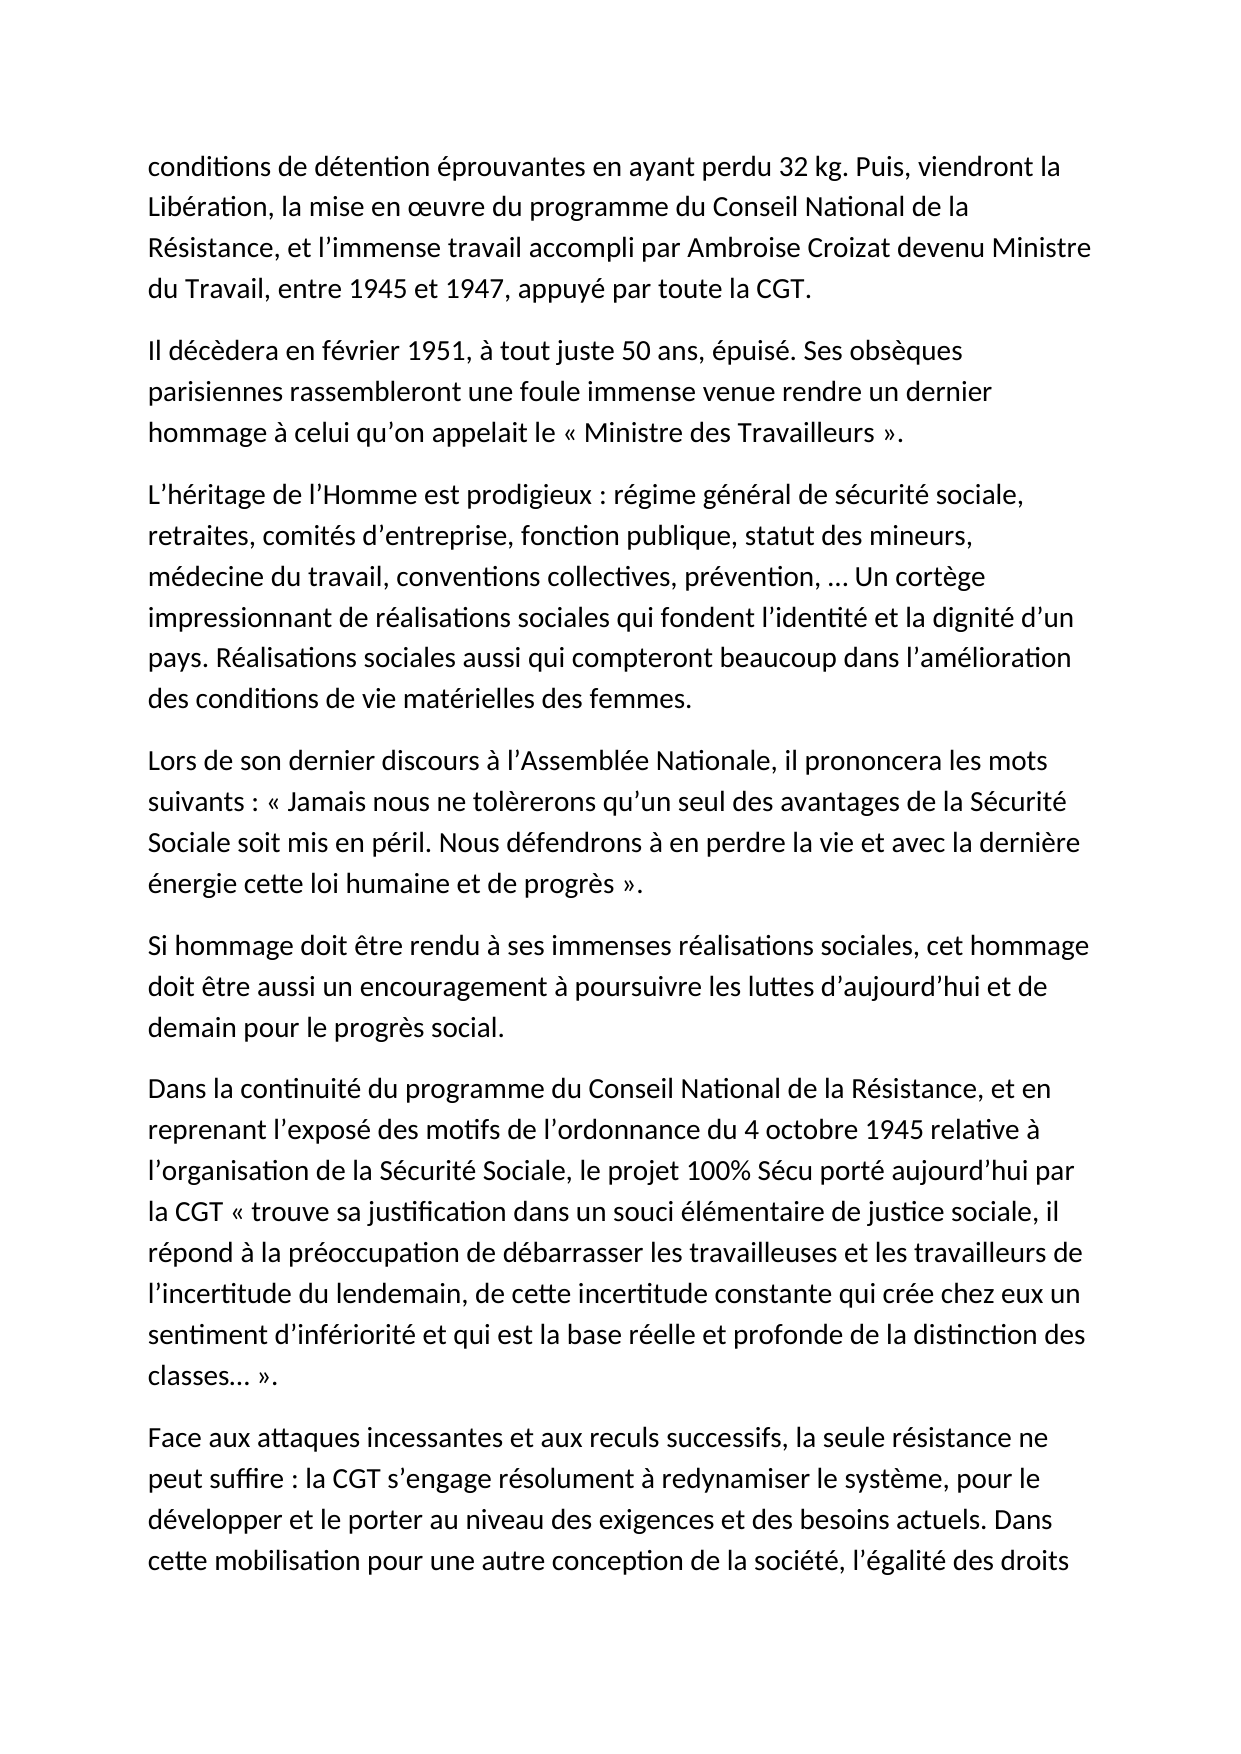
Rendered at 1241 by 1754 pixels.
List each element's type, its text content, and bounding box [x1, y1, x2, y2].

text conditions de détention éprouvantes en ayant perdu 32 kg. Puis, viendront la Libération, la mise en œuvre du programme du Conseil National de la Résistance, et l’immense travail accompli par Ambroise Croizat devenu Ministre du Travail, entre 1945 et 1947, appuyé par toute la CGT. [148, 148, 1093, 306]
text Dans la continuité du programme du Conseil National de la Résistance, et en reprenant l’exposé des motifs de l’ordonnance du 4 octobre 1945 relative à l’organisation de la Sécurité Sociale, le projet 100% Sécu porté aujourd’hui par la CGT « trouve sa justification dans un souci élémentaire de justice sociale, il répond à la préoccupation de débarrasser les travailleuses et les travailleurs de l’incertitude du lendemain, de cette incertitude constante qui crée chez eux un sentiment d’infériorité et qui est la base réelle et profonde de la distinction des classes… ». [148, 1071, 1093, 1393]
text Il décèdera en février 1951, à tout juste 50 ans, épuisé. Ses obsèques parisiennes rassembleront une foule immense venue rendre un dernier hommage à celui qu’on appelait le « Ministre des Travailleurs ». [148, 332, 1093, 450]
text L’héritage de l’Homme est prodigieux : régime général de sécurité sociale, retraites, comités d’entreprise, fonction publique, statut des mineurs, médecine du travail, conventions collectives, prévention, … Un cortège impressionnant de réalisations sociales qui fondent l’identité et la dignité d’un pays. Réalisations sociales aussi qui compteront beaucoup dans l’amélioration des conditions de vie matérielles des femmes. [148, 476, 1093, 716]
text Si hommage doit être rendu à ses immenses réalisations sociales, cet hommage doit être aussi un encouragement à poursuivre les luttes d’aujourd’hui et de demain pour le progrès social. [148, 927, 1093, 1044]
text Lors de son dernier discours à l’Assemblée Nationale, il prononcera les mots suivants : « Jamais nous ne tolèrerons qu’un seul des avantages de la Sécurité Sociale soit mis en péril. Nous défendrons à en perdre la vie et avec la dernière énergie cette loi humaine et de progrès ». [148, 742, 1093, 901]
text Face aux attaques incessantes et aux reculs successifs, la seule résistance ne peut suffire : la CGT s’engage résolument à redynamiser le système, pour le développer et le porter au niveau des exigences et des besoins actuels. Dans cette mobilisation pour une autre conception de la société, l’égalité des droits [148, 1419, 1093, 1577]
